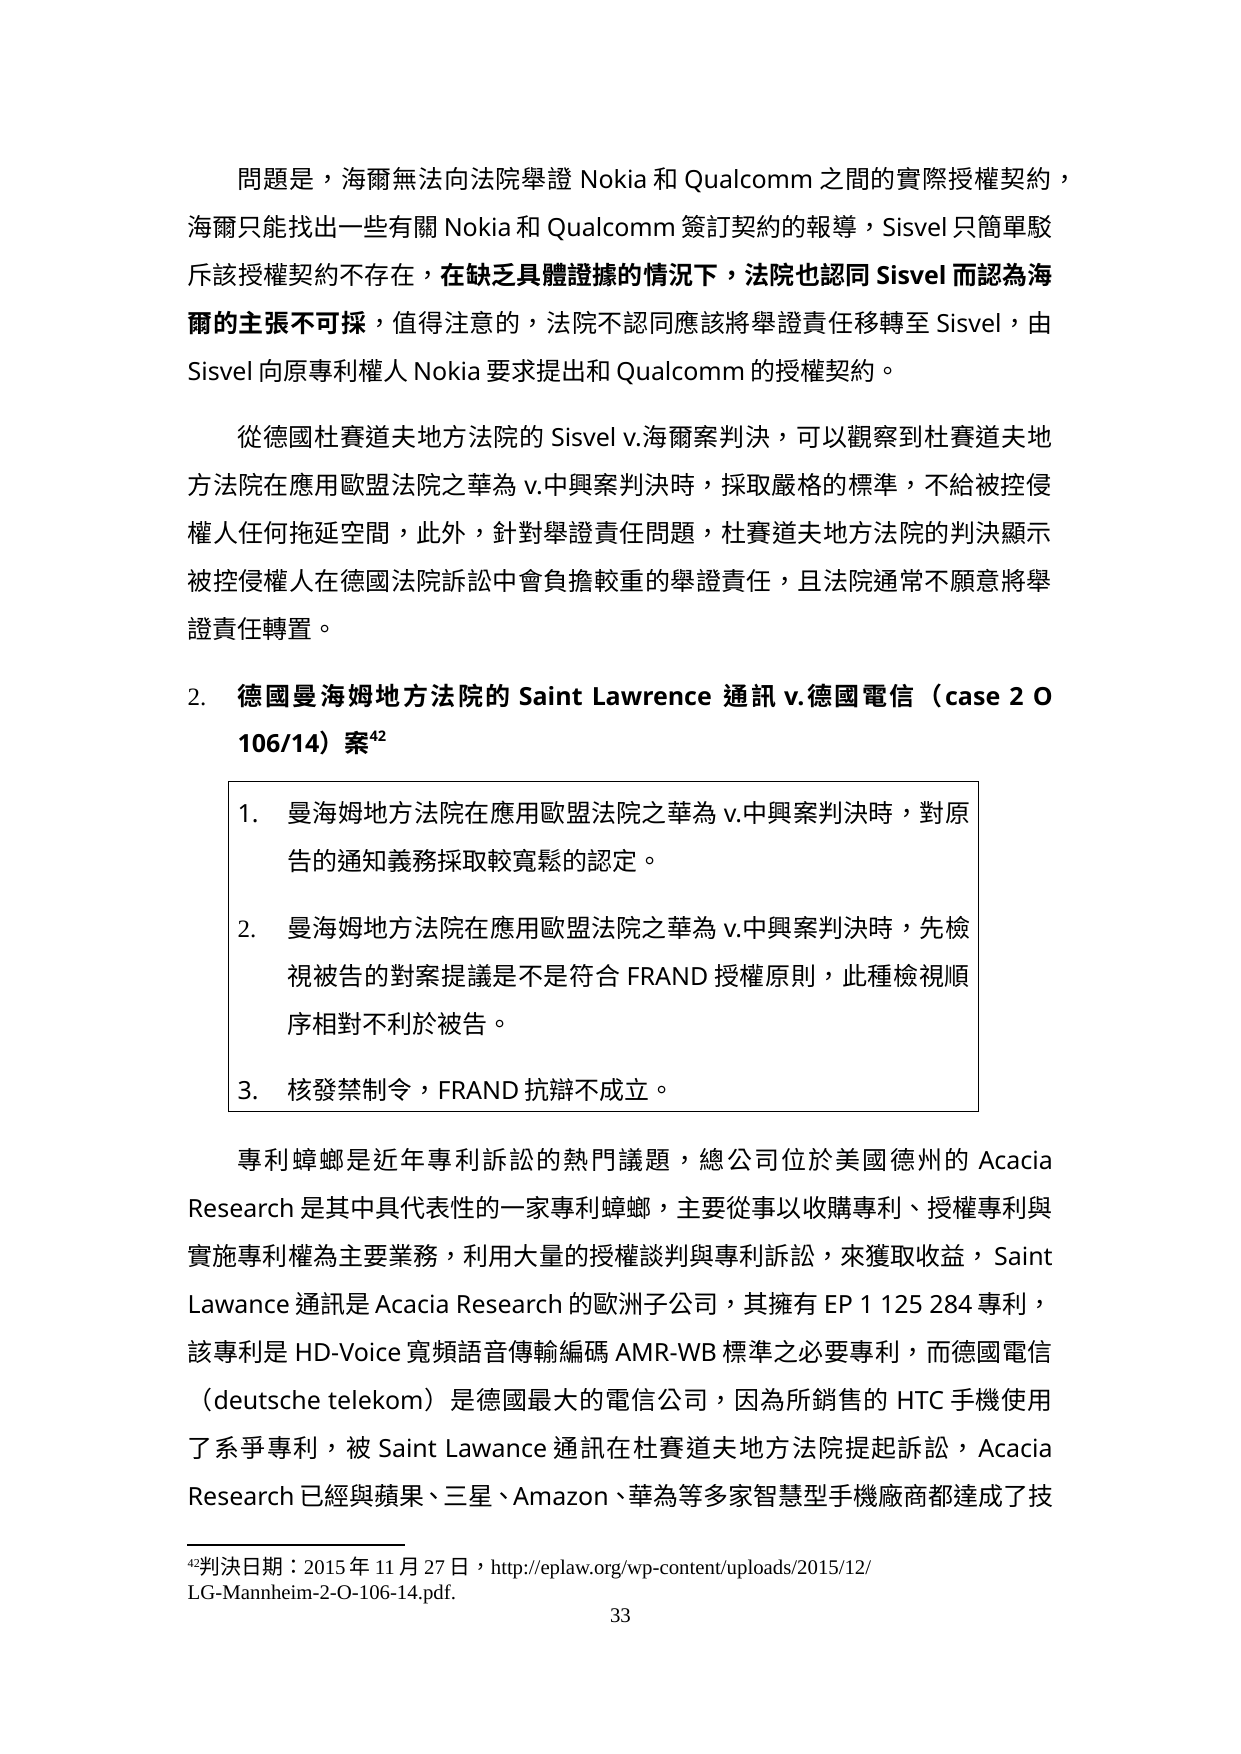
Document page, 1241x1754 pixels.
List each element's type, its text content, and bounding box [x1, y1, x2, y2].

list 德國曼海姆地方法院的Saint Lawrence 通訊v.德國電信（case 2 O 106/14）案 [187, 667, 1053, 762]
text 從德國杜賽道夫地方法院的Sisvel v.海爾案判決，可以觀察到杜賽道夫地方法院在應用歐盟法院之華為v.中興案判決時，採取嚴格的標準，不給被控侵權人任何拖延空間，此外，針對舉證責任問題，杜賽道夫地方法院的判決顯示被控侵權人在德國法院訴訟中會負擔較重的舉證責任，且法院通常不願意將舉證責任轉置。 [187, 408, 1053, 648]
list 判決日期：2015年11月27日，http://eplaw.org/wp-content/uploads/2015/12/ LG-Mannheim-2-O-106-14.pdf. [187, 1551, 1053, 1604]
list 曼海姆地方法院在應用歐盟法院之華為v.中興案判決時，先檢視被告的對案提議是不是符合FRAND授權原則，此種檢視順序相對不利於被告。 [229, 896, 978, 1043]
list 核發禁制令，FRAND抗辯不成立。 [229, 1058, 978, 1111]
list 曼海姆地方法院在應用歐盟法院之華為v.中興案判決時，對原告的通知義務採取較寬鬆的認定。 [229, 782, 978, 880]
text 問題是，海爾無法向法院舉證Nokia和Qualcomm之間的實際授權契約，海爾只能找出一些有關Nokia和Qualcomm簽訂契約的報導，Sisvel只簡單駁斥該授權契約不存在，在缺乏具體證據的情況下，法院也認同Sisvel而認為海爾的主張不可採，值得注意的，法院不認同應該將舉證責任移轉至Sisvel，由Sisvel向原專利權人Nokia要求提出和Qualcomm的授權契約。 [187, 150, 1053, 389]
text 專利蟑螂是近年專利訴訟的熱門議題，總公司位於美國德州的Acacia Research是其中具代表性的一家專利蟑螂，主要從事以收購專利、授權專利與實施專利權為主要業務，利用大量的授權談判與專利訴訟，來獲取收益，Saint Lawance通訊是Acacia Research的歐洲子公司，其擁有EP 1 125 284專利，該專利是HD-Voice寬頻語音傳輸編碼AMR-WB標準之必要專利，而德國電信（deutsche telekom）是德國最大的電信公司，因為所銷售的HTC手機使用了系爭專利，被Saint Lawance通訊在杜賽道夫地方法院提起訴訟，Acacia Research已經與蘋果、三星、Amazon、華為等多家智慧型手機廠商都達成了技 [187, 1131, 1053, 1514]
